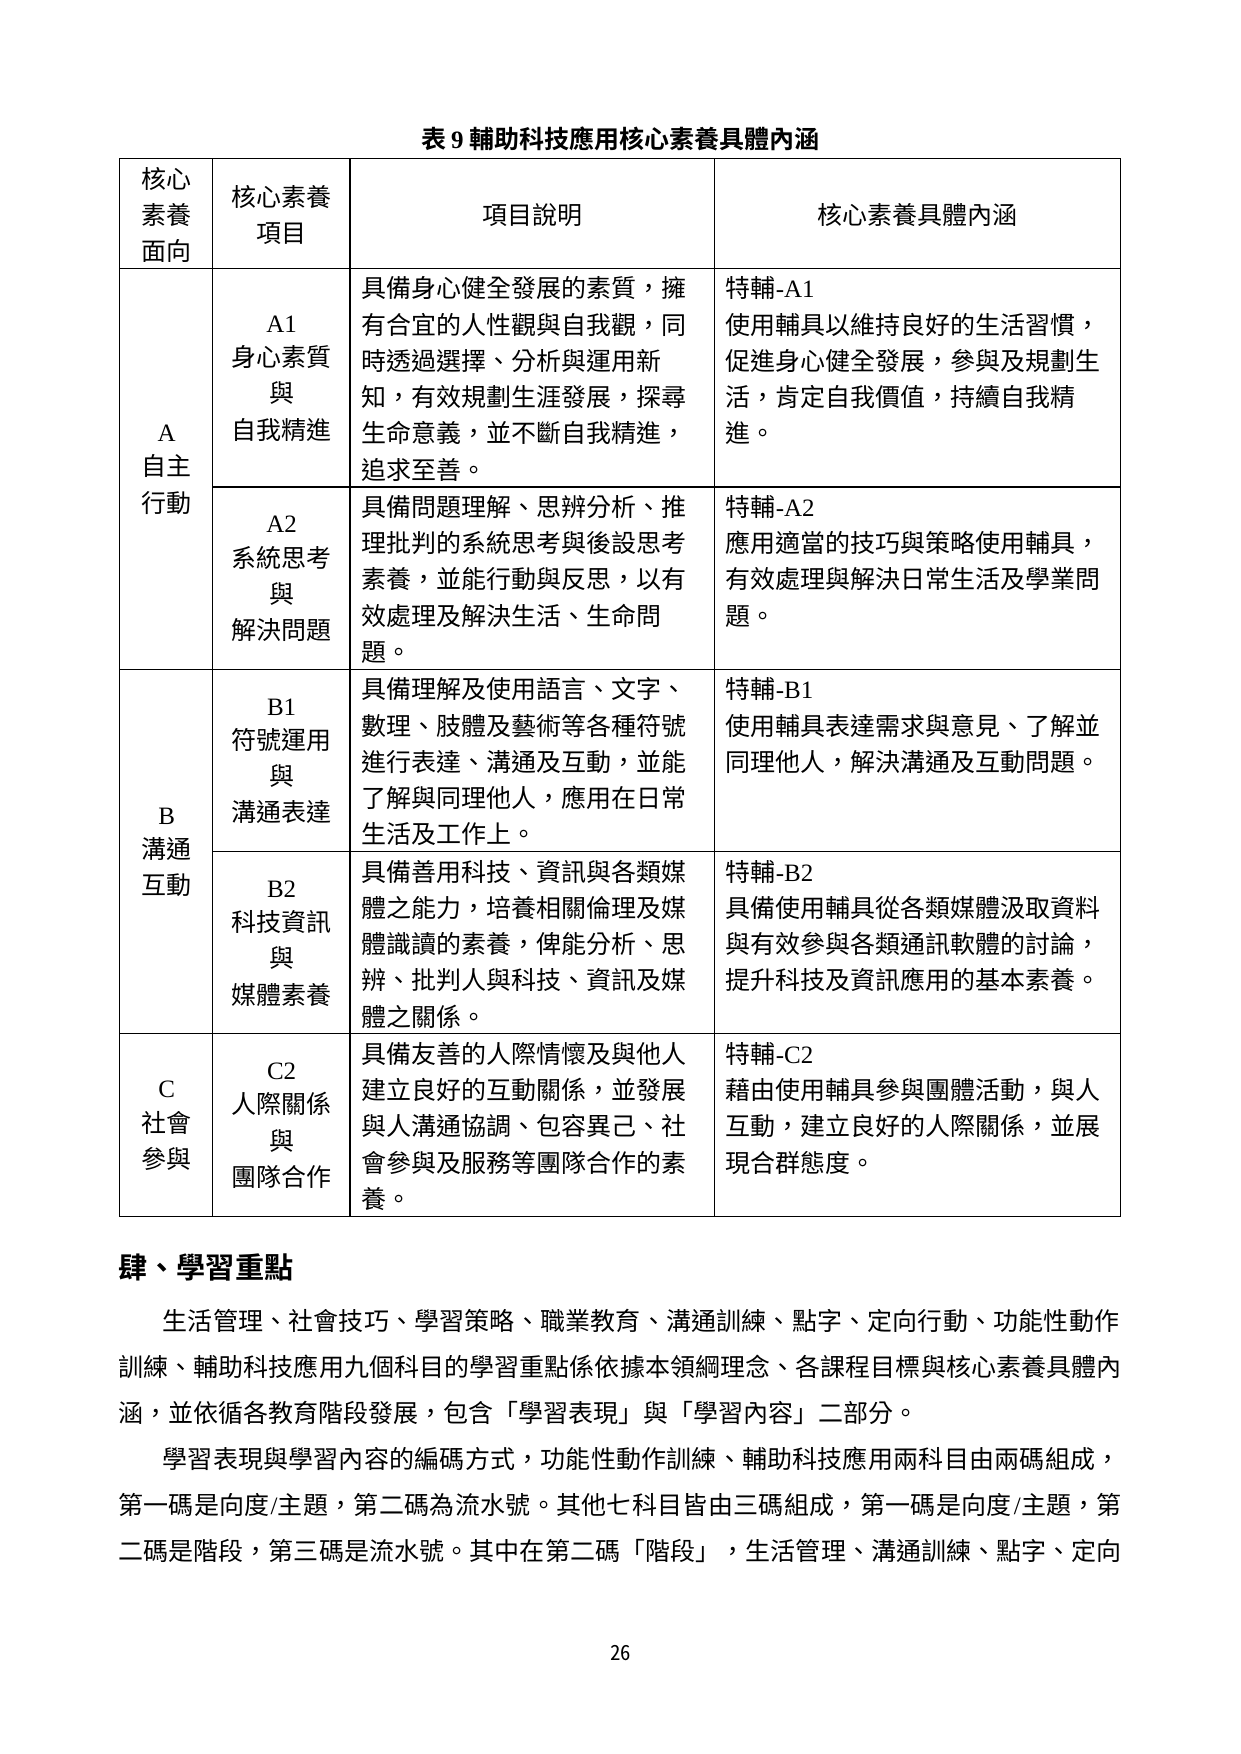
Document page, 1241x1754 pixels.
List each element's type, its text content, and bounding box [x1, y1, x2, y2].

table_cell 特輔-A1 使用輔具以維持良好的生活習慣，促進身心健全發展，參與及規劃生活，肯定自我價值，持續自我精進。 [715, 269, 1120, 486]
table_cell 特輔-B1 使用輔具表達需求與意見、了解並同理他人，解決溝通及互動問題。 [715, 670, 1120, 851]
table_cell C 社會 參與 [120, 1034, 212, 1216]
table_cell 具備身心健全發展的素質，擁有合宜的人性觀與自我觀，同時透過選擇、分析與運用新知，有效規劃生涯發展，探尋生命意義，並不斷自我精進，追求至善。 [351, 269, 714, 486]
table_header 核心素養具體內涵 [715, 159, 1120, 268]
table_cell 具備友善的人際情懷及與他人建立良好的互動關係，並發展與人溝通協調、包容異己、社會參與及服務等團隊合作的素養。 [351, 1034, 714, 1216]
table_cell A2 系統思考 與 解決問題 [213, 488, 349, 669]
table_cell 具備理解及使用語言、文字、數理、肢體及藝術等各種符號進行表達、溝通及互動，並能了解與同理他人，應用在日常生活及工作上。 [351, 670, 714, 851]
text 表9 輔助科技應用核心素養具體內涵 [118, 112, 1122, 158]
table_cell 特輔-A2 應用適當的技巧與策略使用輔具，有效處理與解決日常生活及學業問題。 [715, 488, 1120, 669]
table_cell B1 符號運用與 溝通表達 [213, 670, 349, 851]
table_cell B 溝通 互動 [120, 670, 212, 1033]
table_cell 具備問題理解、思辨分析、推理批判的系統思考與後設思考素養，並能行動與反思，以有效處理及解決生活、生命問題。 [351, 488, 714, 669]
table_cell B2 科技資訊與 媒體素養 [213, 852, 349, 1033]
table_cell 特輔-B2 具備使用輔具從各類媒體汲取資料與有效參與各類通訊軟體的討論，提升科技及資訊應用的基本素養。 [715, 852, 1120, 1033]
table_header 核心 素養 面向 [120, 159, 212, 268]
table_cell 特輔-C2 藉由使用輔具參與團體活動，與人互動，建立良好的人際關係，並展現合群態度。 [715, 1034, 1120, 1216]
table_cell 具備善用科技、資訊與各類媒體之能力，培養相關倫理及媒體識讀的素養，俾能分析、思辨、批判人與科技、資訊及媒體之關係。 [351, 852, 714, 1033]
table_cell A 自主 行動 [120, 269, 212, 669]
text 生活管理、社會技巧、學習策略、職業教育、溝通訓練、點字、定向行動、功能性動作訓練、輔助科技應用九個科目的學習重點係依據本領綱理念、各課程目標與核心素養具體內涵，並依循各教育階段發展，包含「學習表現」與「學習內容」二部分。 [118, 1294, 1122, 1432]
table_cell A1 身心素質 與 自我精進 [213, 269, 349, 486]
table_header 核心素養 項目 [213, 159, 349, 268]
text 學習表現與學習內容的編碼方式，功能性動作訓練、輔助科技應用兩科目由兩碼組成，第一碼是向度/主題，第二碼為流水號。其他七科目皆由三碼組成，第一碼是向度/主題，第二碼是階段，第三碼是流水號。其中在第二碼「階段」，生活管理、溝通訓練、點字、定向 [118, 1432, 1122, 1569]
table_header 項目說明 [351, 159, 714, 268]
subtitle 肆、學習重點 [118, 1224, 1122, 1287]
table_cell C2 人際關係 與 團隊合作 [213, 1034, 349, 1216]
